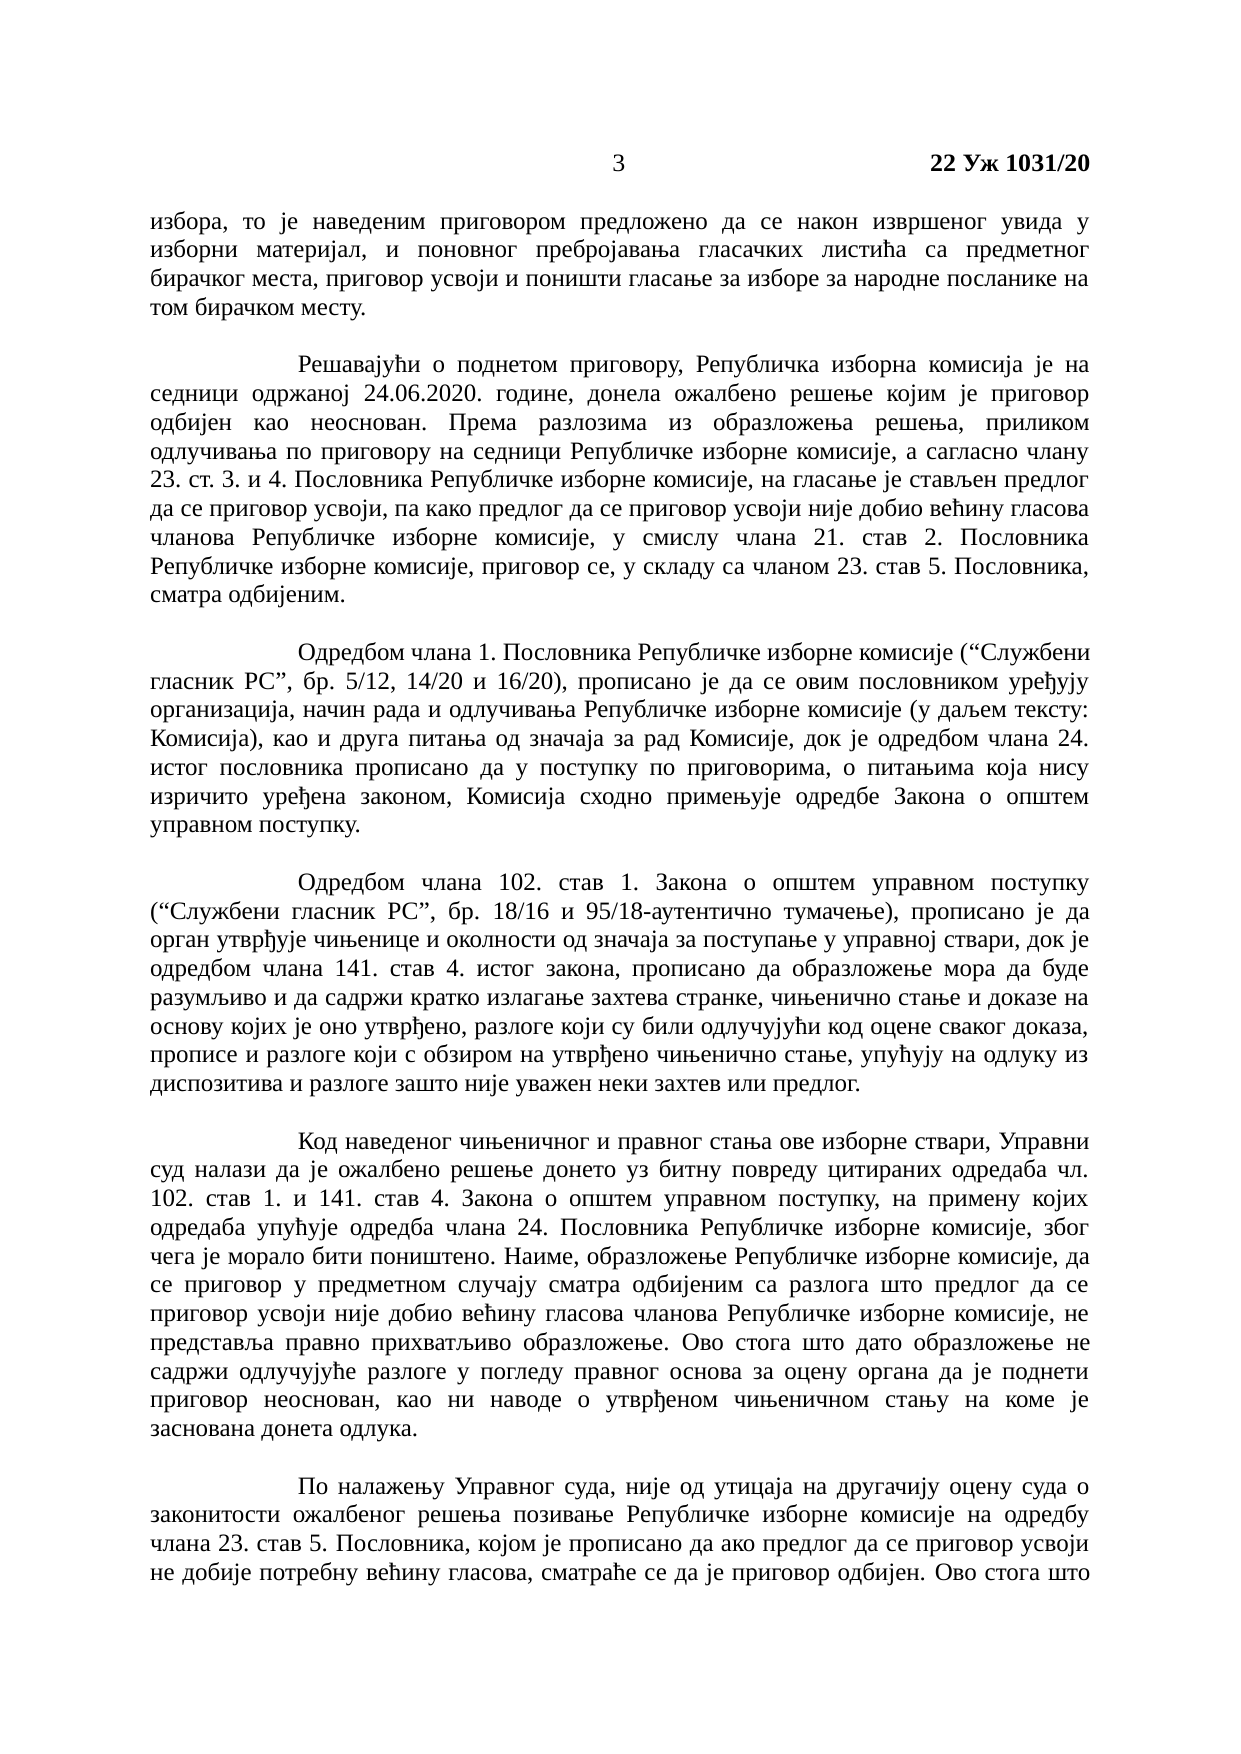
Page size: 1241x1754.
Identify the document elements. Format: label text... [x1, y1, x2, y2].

text Одредбом члана 102. став 1. Закона о општем управном поступку (“Службени гласник РС”, бр. 18/16 и 95/18-аутентично тумачење), прописано је да орган утврђује чињенице и околности од значаја за поступање у управној ствари, док је одредбом члана 141. став 4. истог закона, прописано да образложење мора да буде разумљиво и да садржи кратко излагање захтева странке, чињенично стање и доказе на основу којих је оно утврђено, разлоге који су били одлучујући код оцене сваког доказа, прописе и разлоге који с обзиром на утврђено чињенично стање, упућују на одлуку из диспозитива и разлоге зашто није уважен неки захтев или предлог. [150, 867, 1090, 1097]
text Код наведеног чињеничног и правног стања ове изборне ствари, Управни суд налази да је ожалбено решење донето уз битну повреду цитираних одредаба чл. 102. став 1. и 141. став 4. Закона о општем управном поступку, на примену којих одредаба упућује одредба члана 24. Пословника Републичке изборне комисије, због чега је морало бити поништено. Наиме, образложење Републичке изборне комисије, да се приговор у предметном случају сматра одбијеним са разлога што предлог да се приговор усвоји није добио већину гласова чланова Републичке изборне комисије, не представља правно прихватљиво образложење. Ово стога што дато образложење не садржи одлучујуће разлоге у погледу правног основа за оцену органа да је поднети приговор неоснован, као ни наводе о утврђеном чињеничном стању на коме је заснована донета одлука. [150, 1126, 1090, 1442]
text Решавајући о поднетом приговору, Републичка изборна комисија је на седници одржаној 24.06.2020. године, донела ожалбено решење којим је приговор одбијен као неоснован. Према разлозима из образложења решења, приликом одлучивања по приговору на седници Републичке изборне комисије, а сагласно члану 23. ст. 3. и 4. Пословника Републичке изборне комисије, на гласање је стављен предлог да се приговор усвоји, па како предлог да се приговор усвоји није добио већину гласова чланова Републичке изборне комисије, у смислу члана 21. став 2. Пословника Републичке изборне комисије, приговор се, у складу са чланом 23. став 5. Пословника, сматра одбијеним. [150, 349, 1090, 608]
text избора, то је наведеним приговором предложено да се након извршеног увида у изборни материјал, и поновног пребројавања гласачких листића са предметног бирачког места, приговор усвоји и поништи гласање за изборе за народне посланике на том бирачком месту. [150, 206, 1090, 321]
text По налажењу Управног суда, није од утицаја на другачију оцену суда о законитости ожалбеног решења позивање Републичке изборне комисије на одредбу члана 23. став 5. Пословника, којом је прописано да ако предлог да се приговор усвоји не добије потребну већину гласова, сматраће се да је приговор одбијен. Ово стога што [150, 1471, 1090, 1586]
text Одредбом члана 1. Пословника Републичке изборне комисије (“Службени гласник РС”, бр. 5/12, 14/20 и 16/20), прописано је да се овим пословником уређују организација, начин рада и одлучивања Републичке изборне комисије (у даљем тексту: Комисија), као и друга питања од значаја за рад Комисије, док је одредбом члана 24. истог пословника прописано да у поступку по приговорима, о питањима која нису изричито уређена законом, Комисија сходно примењује одредбе Закона о општем управном поступку. [150, 637, 1090, 838]
